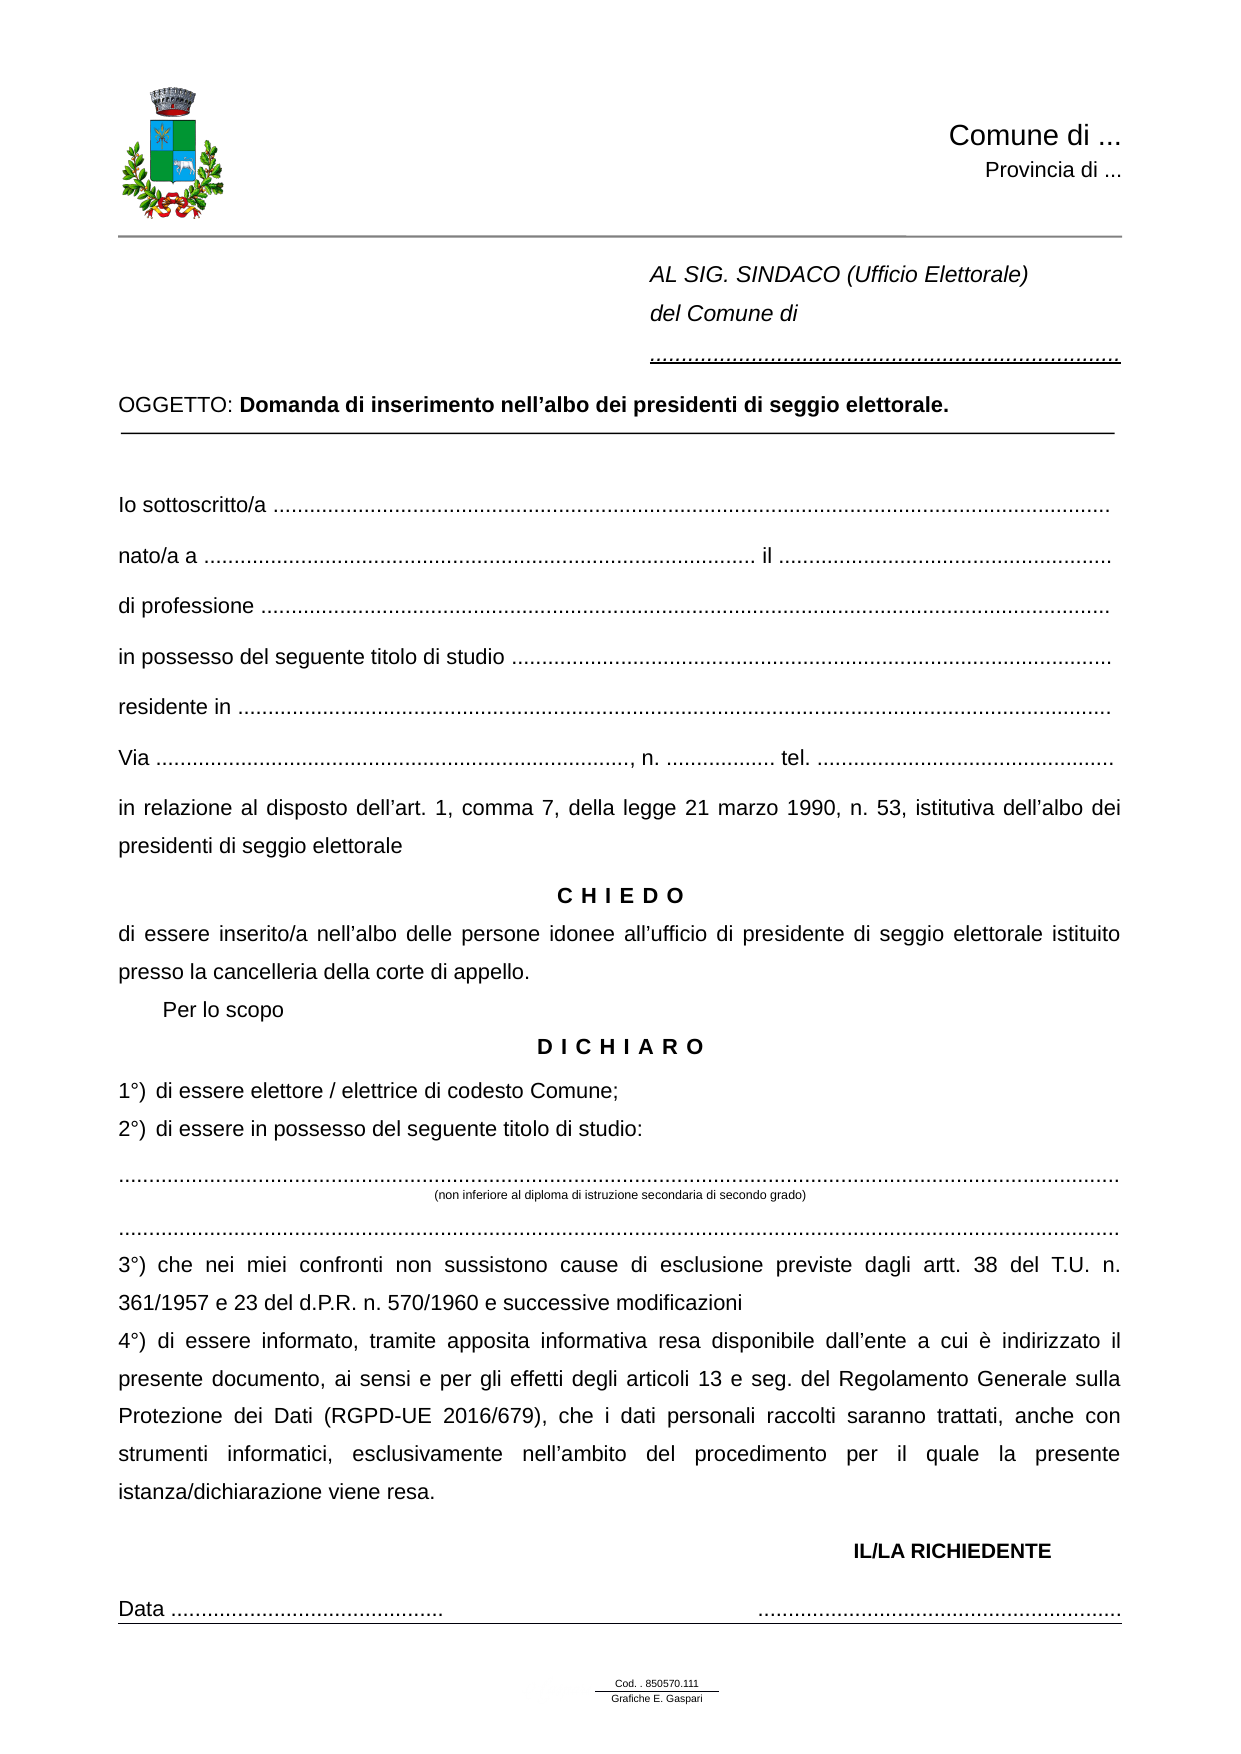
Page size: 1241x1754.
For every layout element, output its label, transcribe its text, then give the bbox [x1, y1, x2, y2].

list di essere in possesso del seguente titolo di studio: [118, 1116, 1122, 1141]
text CHIEDO [118, 883, 1122, 908]
list AL SIG. SINDACO (Ufficio Elettorale) [650, 261, 1122, 287]
list nato/a a ........................................................................................... il ....................................................... [118, 543, 1122, 568]
subtitle IL/LA RICHIEDENTE [768, 1539, 1122, 1563]
list Via .............................................................................., n. .................. tel. ................................................. [118, 744, 1122, 770]
text ..................................................................................................................................................................... [118, 1214, 1122, 1239]
text 4°) di essere informato, tramite apposita informativa resa disponibile dall’ente a cui è indirizzato il presente documento, ai sensi e per gli effetti degli articoli 13 e seg. del Regolamento Generale sulla Protezione dei Dati (RGPD-UE 2016/679), che i dati personali raccolti saranno trattati, anche con strumenti informatici, esclusivamente nell’ambito del procedimento per il quale la presente istanza/dichiarazione viene resa. [118, 1328, 1122, 1504]
text Per lo scopo [118, 996, 1122, 1022]
list di professione ............................................................................................................................................ [118, 593, 1122, 618]
text 3°) che nei miei confronti non sussistono cause di esclusione previste dagli artt. 38 del T.U. n. 361/1957 e 23 del d.P.R. n. 570/1960 e successive modificazioni [118, 1252, 1122, 1315]
list Io sottoscritto/a .......................................................................................................................................... [118, 429, 1122, 518]
text di essere inserito/a nell’albo delle persone idonee all’ufficio di presidente di seggio elettorale istituito presso la cancelleria della corte di appello. [118, 921, 1122, 984]
text (non inferiore al diploma di istruzione secondaria di secondo grado) [118, 1187, 1122, 1202]
list in possesso del seguente titolo di studio ................................................................................................... [118, 644, 1122, 669]
text ..................................................................................................................................................................... [118, 1162, 1122, 1187]
text Provincia di ... [224, 157, 1122, 182]
list di essere elettore / elettrice di codesto Comune; [118, 1078, 1122, 1103]
list residente in ................................................................................................................................................ [118, 694, 1122, 719]
text Data ............................................. ............................................................ [118, 1596, 1122, 1623]
picture [122, 87, 224, 219]
list del Comune di [650, 300, 1122, 326]
text Comune di ... [224, 118, 1122, 152]
list OGGETTO: Domanda di inserimento nell’albo dei presidenti di seggio elettorale. [118, 392, 1122, 417]
subtitle DICHIARO [118, 1034, 1122, 1059]
text in relazione al disposto dell’art. 1, comma 7, della legge 21 marzo 1990, n. 53, istitutiva dell’albo dei presidenti di seggio elettorale [118, 795, 1122, 858]
list .......................................................................... [650, 339, 1122, 366]
